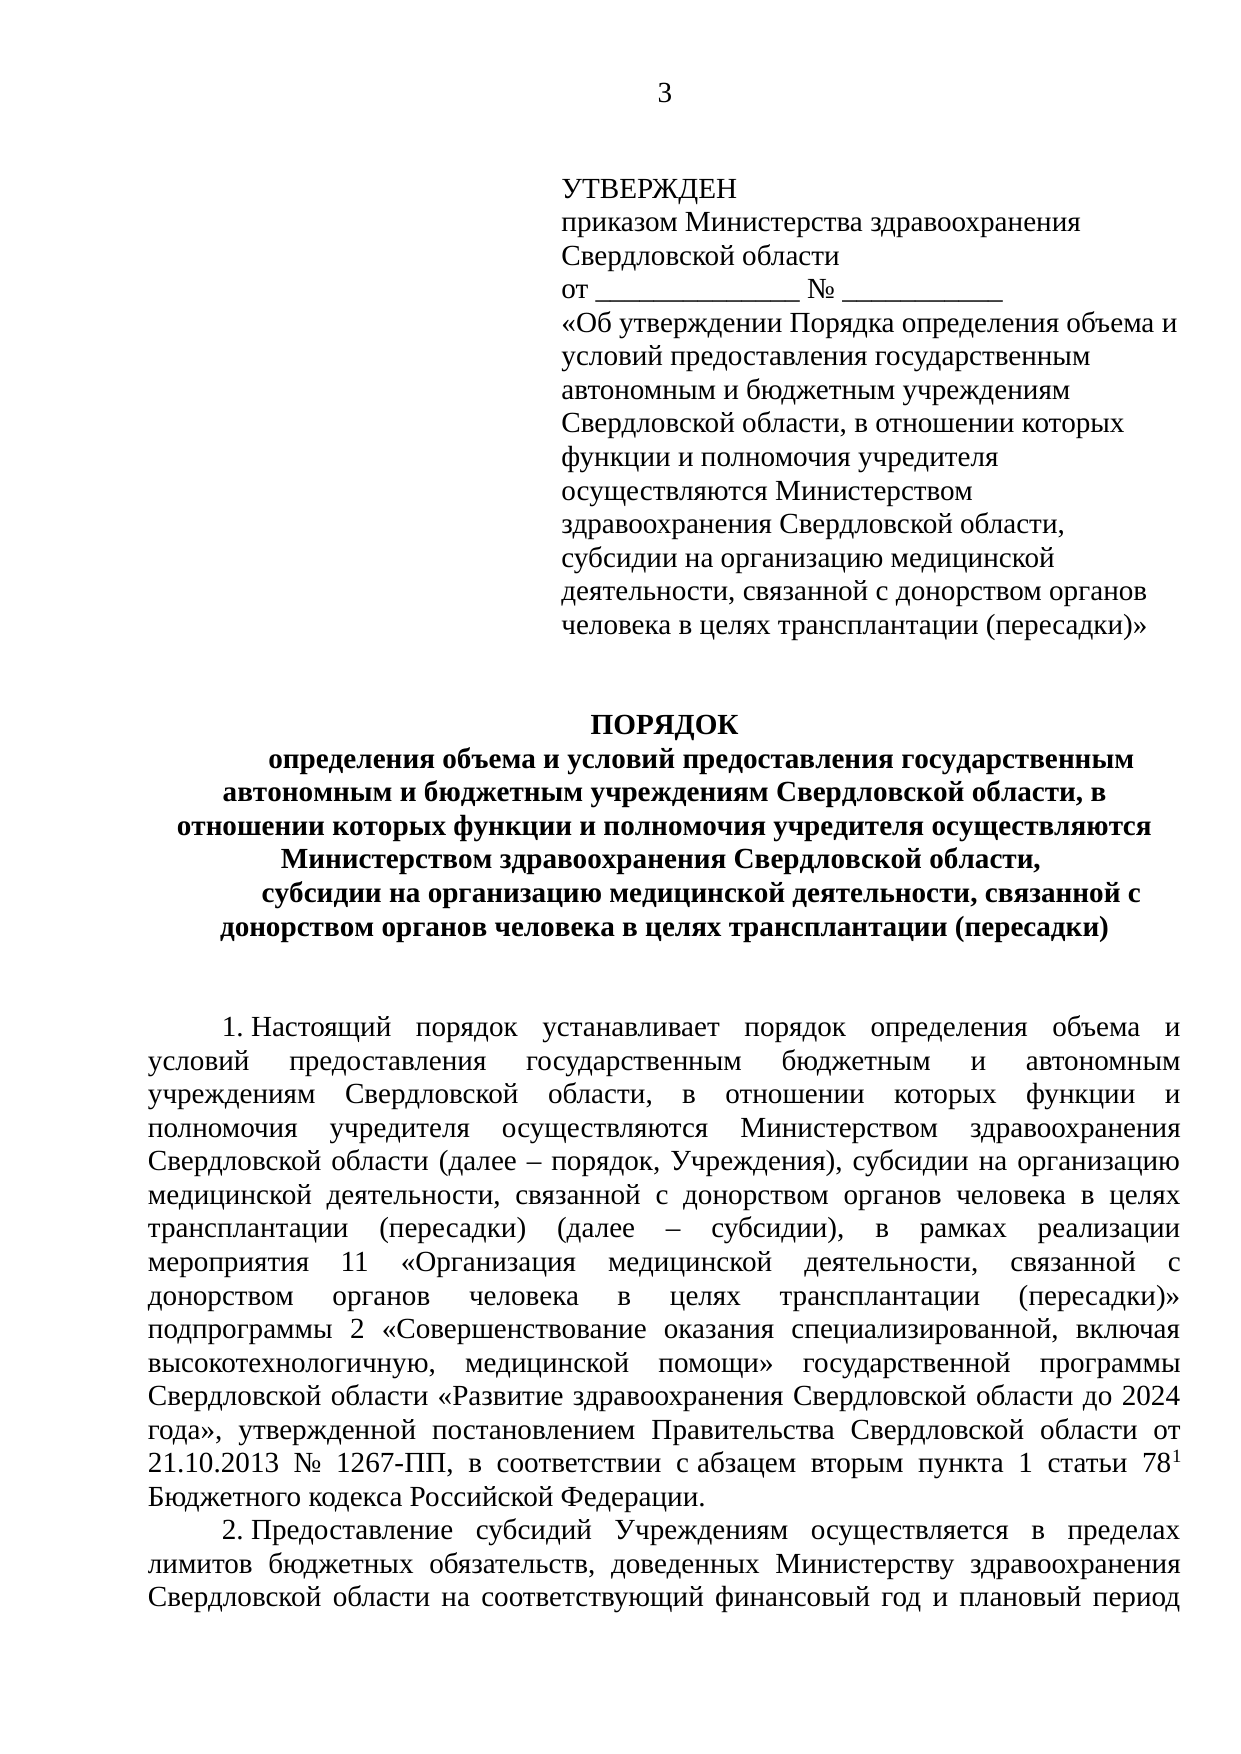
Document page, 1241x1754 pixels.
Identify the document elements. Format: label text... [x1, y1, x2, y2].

text субсидии на организацию медицинской деятельности, связанной с донорством органов человека в целях трансплантации (пересадки) [148, 875, 1181, 942]
text приказом Министерства здравоохранения Свердловской области [561, 204, 1181, 271]
title ПОРЯДОК [148, 707, 1181, 741]
text от ______________ № ___________ [561, 271, 1181, 305]
text УТВЕРЖДЕН [561, 171, 1181, 204]
text «Об утверждении Порядка определения объема и условий предоставления государственным автономным и бюджетным учреждениям Свердловской области, в отношении которых функции и полномочия учредителя осуществляются Министерством здравоохранения Свердловской области, субсидии на организацию медицинской деятельности, связанной с донорством органов человека в целях трансплантации (пересадки)» [561, 305, 1181, 640]
text определения объема и условий предоставления государственным автономным и бюджетным учреждениям Свердловской области, в отношении которых функции и полномочия учредителя осуществляются Министерством здравоохранения Свердловской области, [148, 741, 1181, 875]
text 2. Предоставление субсидий Учреждениям осуществляется в пределах лимитов бюджетных обязательств, доведенных Министерству здравоохранения Свердловской области на соответствующий финансовый год и плановый период [148, 1512, 1181, 1613]
text 1. Настоящий порядок устанавливает порядок определения объема и условий предоставления государственным бюджетным и автономным учреждениям Свердловской области, в отношении которых функции и полномочия учредителя осуществляются Министерством здравоохранения Свердловской области (далее – порядок, Учреждения), субсидии на организацию медицинской деятельности, связанной с донорством органов человека в целях трансплантации (пересадки) (далее – субсидии), в рамках реализации мероприятия 11 «Организация медицинской деятельности, связанной с донорством органов человека в целях трансплантации (пересадки)» подпрограммы 2 «Совершенствование оказания специализированной, включая высокотехнологичную, медицинской помощи» государственной программы Свердловской области «Развитие здравоохранения Свердловской области до 2024 года», утвержденной постановлением Правительства Свердловской области от 21.10.2013 № 1267-ПП, в соответствии с абзацем вторым пункта 1 статьи 781 Бюджетного кодекса Российской Федерации. [148, 1009, 1181, 1512]
